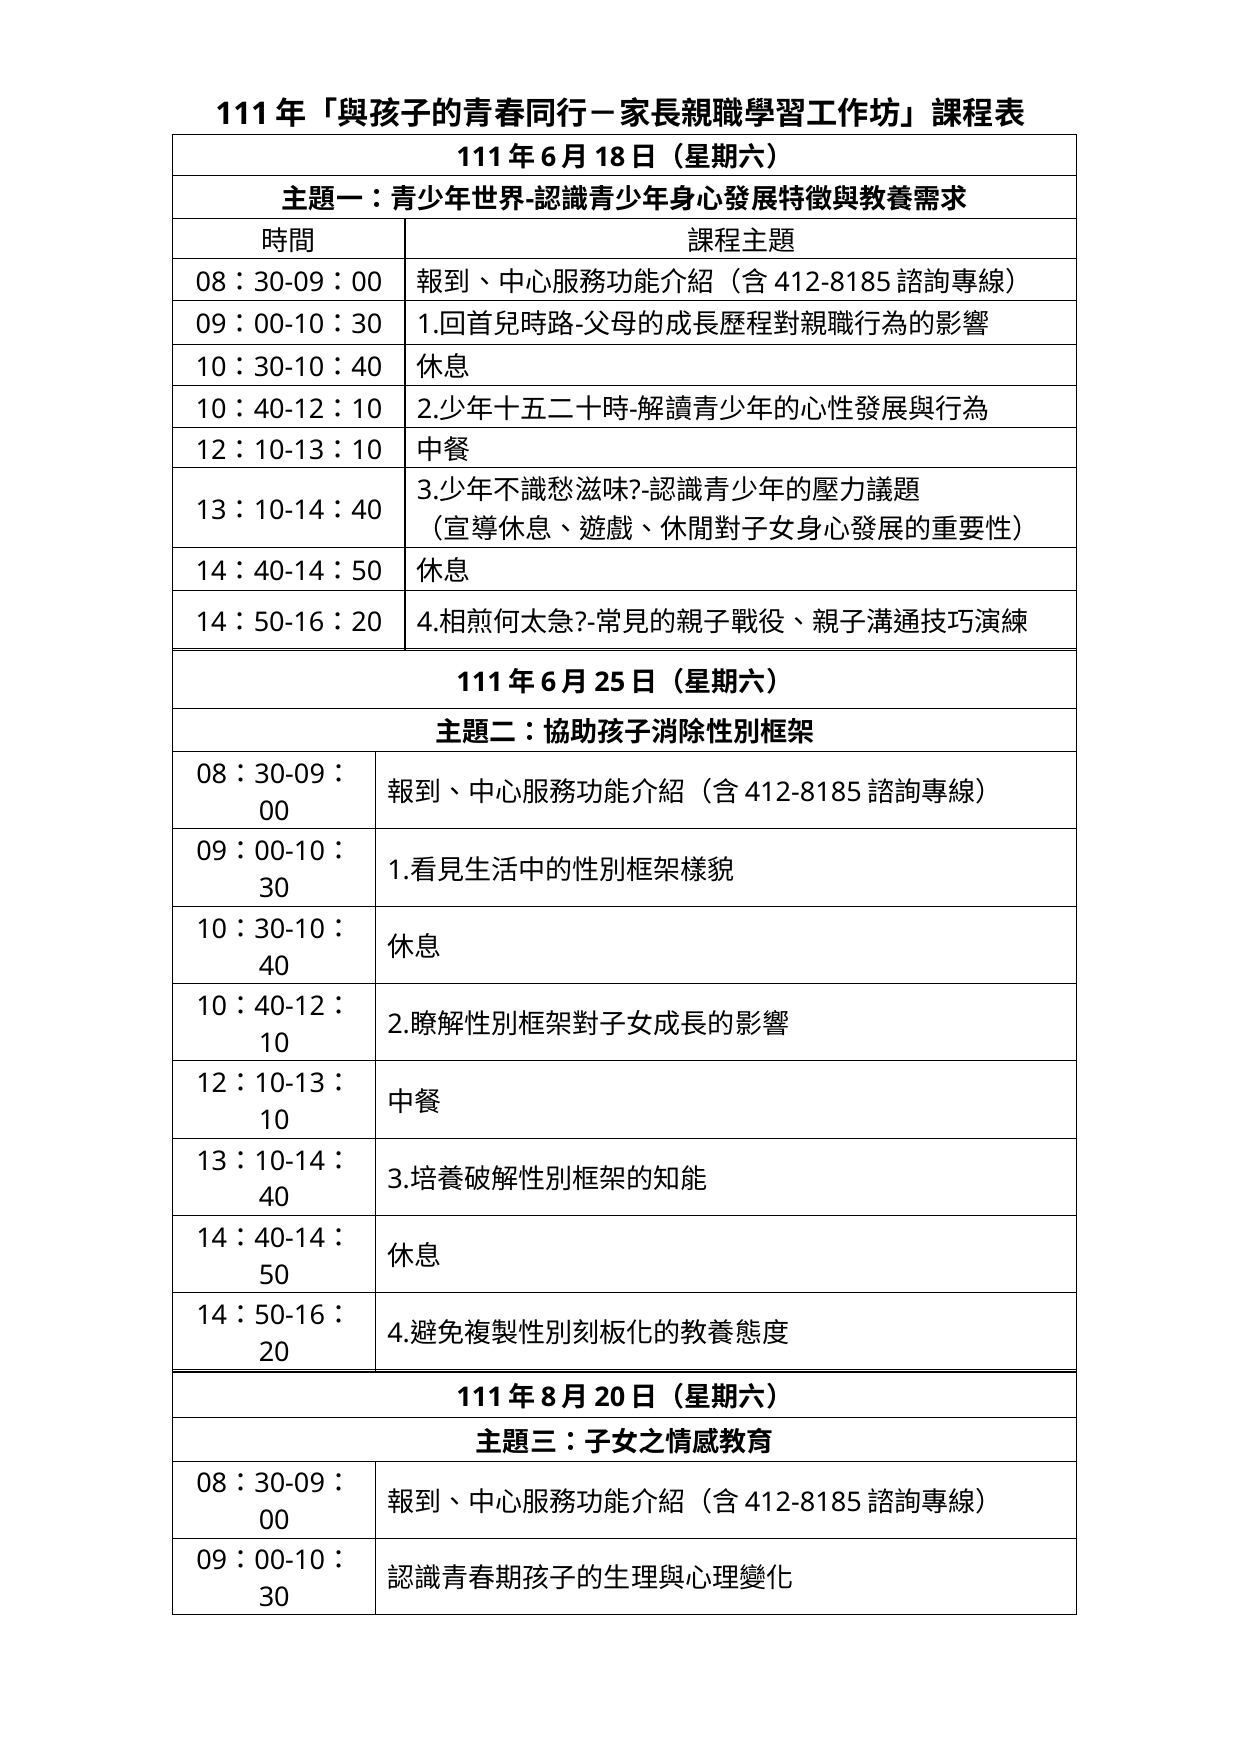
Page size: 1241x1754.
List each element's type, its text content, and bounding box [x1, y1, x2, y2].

table_cell 08：30-09：00 [173, 752, 375, 828]
table_cell 14：40-14：50 [173, 1216, 375, 1292]
table_cell 課程主題 [406, 219, 1076, 258]
table_cell 09：00-10：30 [173, 1539, 375, 1614]
text 111年「與孩子的青春同行－家長親職學習工作坊」課程表 [187, 88, 1053, 134]
table_cell 2.少年十五二十時-解讀青少年的心性發展與行為 [406, 386, 1076, 427]
table_cell 認識青春期孩子的生理與心理變化 [376, 1539, 1076, 1614]
table_cell 09：00-10：30 [173, 301, 404, 343]
table_cell 休息 [376, 1216, 1076, 1292]
table_cell 休息 [376, 907, 1076, 983]
table_cell 主題一：青少年世界-認識青少年身心發展特徵與教養需求 [173, 176, 1076, 218]
table_cell 報到、中心服務功能介紹（含412-8185諮詢專線） [406, 259, 1076, 300]
table_cell 報到、中心服務功能介紹（含412-8185諮詢專線） [376, 752, 1076, 828]
table_cell 12：10-13：10 [173, 428, 404, 467]
table_cell 14：50-16：20 [173, 591, 404, 648]
table_cell 111年6月25日（星期六） [173, 651, 1076, 707]
table_cell 09：00-10：30 [173, 829, 375, 906]
table_cell 休息 [406, 345, 1076, 385]
table_cell 12：10-13：10 [173, 1061, 375, 1137]
table_cell 主題三：子女之情感教育 [173, 1418, 1076, 1461]
table_header 111年6月18日（星期六） [173, 135, 1076, 175]
table_cell 13：10-14：40 [173, 468, 404, 547]
table_cell 3.培養破解性別框架的知能 [376, 1139, 1076, 1215]
table_cell 14：40-14：50 [173, 548, 404, 590]
table_cell 中餐 [376, 1061, 1076, 1137]
table_cell 主題二：協助孩子消除性別框架 [173, 709, 1076, 751]
table_cell 10：30-10：40 [173, 907, 375, 983]
table_cell 休息 [406, 548, 1076, 590]
table_cell 10：30-10：40 [173, 345, 404, 385]
table_cell 4.避免複製性別刻板化的教養態度 [376, 1293, 1076, 1369]
table_cell 13：10-14：40 [173, 1139, 375, 1215]
table_cell 中餐 [406, 428, 1076, 467]
table_cell 1.回首兒時路-父母的成長歷程對親職行為的影響 [406, 301, 1076, 343]
table_cell 10：40-12：10 [173, 386, 404, 427]
table_cell 08：30-09：00 [173, 259, 404, 300]
table_cell 4.相煎何太急?-常見的親子戰役、親子溝通技巧演練 [406, 591, 1076, 648]
table_cell 08：30-09：00 [173, 1462, 375, 1537]
table_cell 14：50-16：20 [173, 1293, 375, 1369]
table_cell 10：40-12：10 [173, 984, 375, 1060]
table_cell 1.看見生活中的性別框架樣貌 [376, 829, 1076, 906]
table_cell 2.瞭解性別框架對子女成長的影響 [376, 984, 1076, 1060]
table_cell 3.少年不識愁滋味?-認識青少年的壓力議題 （宣導休息、遊戲、休閒對子女身心發展的重要性） [406, 468, 1076, 547]
table_cell 111年8月20日（星期六） [173, 1373, 1076, 1417]
table_cell 時間 [173, 219, 404, 258]
table_cell 報到、中心服務功能介紹（含412-8185諮詢專線） [376, 1462, 1076, 1537]
